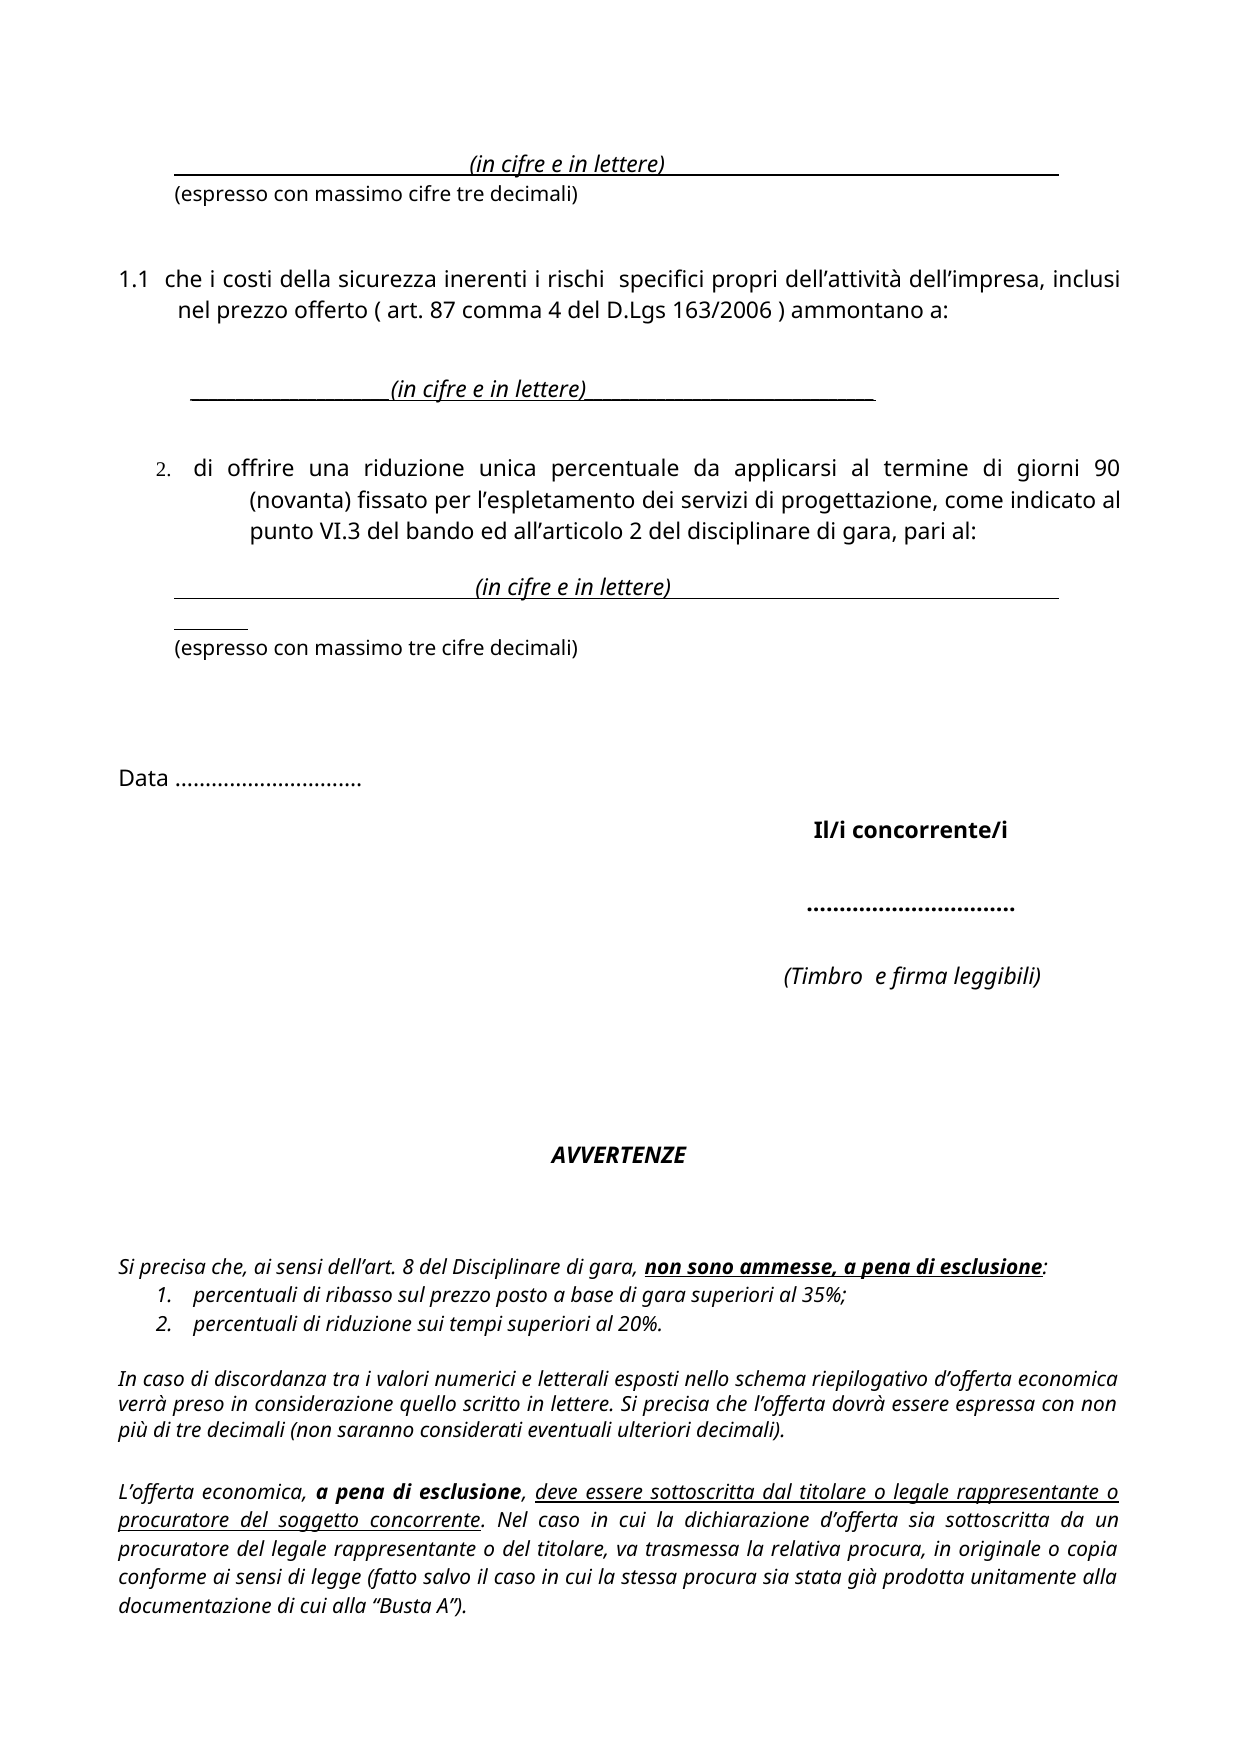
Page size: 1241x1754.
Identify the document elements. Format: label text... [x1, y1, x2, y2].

text L’offerta economica, a pena di esclusione, deve essere sottoscritta dal titolare o legale rappresentante o procuratore del soggetto concorrente. Nel caso in cui la dichiarazione d’offerta sia sottoscritta da un procuratore del legale rappresentante o del titolare, va trasmessa la relativa procura, in originale o copia conforme ai sensi di legge (fatto salvo il caso in cui la stessa procura sia stata già prodotta unitamente alla documentazione di cui alla “Busta A”). [118, 1477, 1122, 1619]
text Il/i concorrente/i [699, 814, 1122, 846]
text In caso di discordanza tra i valori numerici e letterali esposti nello schema riepilogativo d’offerta economica verrà preso in considerazione quello scritto in lettere. Si precisa che l’offerta dovrà essere espressa con non più di tre decimali (non saranno considerati eventuali ulteriori decimali). [118, 1366, 1122, 1442]
list percentuali di riduzione sui tempi superiori al 20%. [156, 1309, 1122, 1337]
list percentuali di ribasso sul prezzo posto a base di gara superiori al 35%; [156, 1280, 1122, 1309]
text 1.1 che i costi della sicurezza inerenti i rischi specifici propri dell’attività dell’impresa, inclusi nel prezzo offerto ( art. 87 comma 4 del D.Lgs 163/2006 ) ammontano a: [118, 262, 1122, 325]
text Data …………………………. [118, 762, 1122, 793]
text (espresso con massimo cifre tre decimali) [174, 179, 1122, 207]
subtitle (in cifre e in lettere) [174, 571, 1122, 633]
text AVVERTENZE [118, 1139, 1122, 1170]
text Si precisa che, ai sensi dell’art. 8 del Disciplinare di gara, non sono ammesse, a pena di esclusione: [118, 1252, 1122, 1280]
text ………………………….. [699, 887, 1122, 918]
text (Timbro e firma leggibili) [699, 960, 1122, 991]
text (espresso con massimo tre cifre decimali) [174, 633, 1122, 662]
text ______________________(in cifre e in lettere)________________________________ [118, 373, 1122, 404]
list di offrire una riduzione unica percentuale da applicarsi al termine di giorni 90 (novanta) fissato per l’espletamento dei servizi di progettazione, come indicato al punto VI.3 del bando ed all’articolo 2 del disciplinare di gara, pari al: [156, 452, 1122, 546]
subtitle (in cifre e in lettere) [174, 148, 1122, 179]
